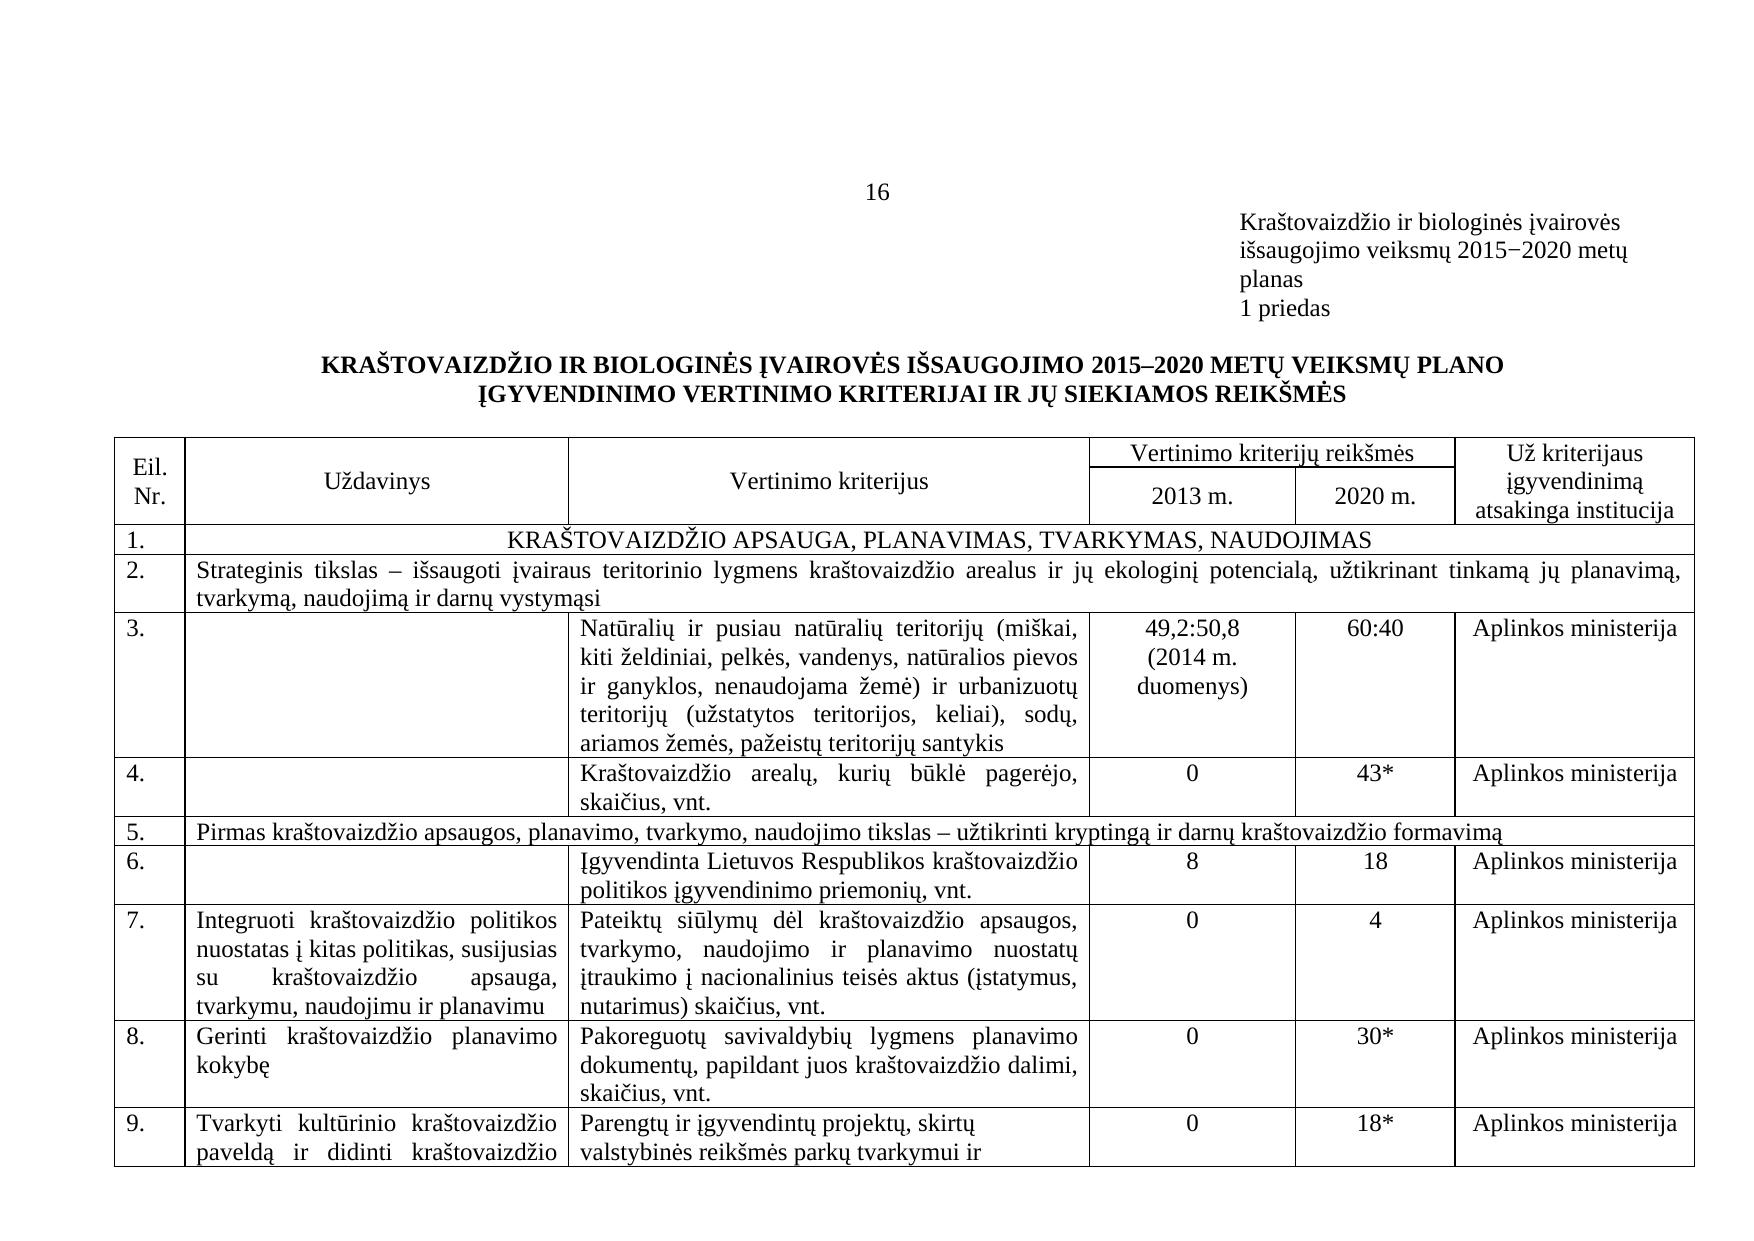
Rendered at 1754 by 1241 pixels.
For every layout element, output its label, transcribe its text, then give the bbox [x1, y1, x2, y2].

table_cell 2020 m. [1296, 468, 1454, 524]
table_cell 9. [115, 1108, 184, 1166]
table_cell 5. [115, 817, 184, 845]
table_header Vertinimo kriterijus [569, 438, 1089, 524]
table_cell Parengtų ir įgyvendintų projektų, skirtų valstybinės reikšmės parkų tvarkymui ir [569, 1108, 1089, 1166]
table_cell 0 [1090, 1021, 1295, 1107]
table_cell Pateiktų siūlymų dėl kraštovaizdžio apsaugos, tvarkymo, naudojimo ir planavimo nuostatų įtraukimo į nacionalinius teisės aktus (įstatymus, nutarimus) skaičius, vnt. [569, 905, 1089, 1020]
table_cell 43* [1296, 758, 1454, 816]
table_cell 8. [115, 1021, 184, 1107]
text Kraštovaizdžio ir biologinės įvairovės išsaugojimo veiksmų 2015−2020 metų planas [1239, 207, 1665, 293]
table_cell Kraštovaizdžio arealų, kurių būklė pagerėjo, skaičius, vnt. [569, 758, 1089, 816]
table_cell Aplinkos ministerija [1456, 758, 1694, 816]
table_cell [186, 613, 568, 757]
table_cell Pakoreguotų savivaldybių lygmens planavimo dokumentų, papildant juos kraštovaizdžio dalimi, skaičius, vnt. [569, 1021, 1089, 1107]
table_cell 0 [1090, 905, 1295, 1020]
table_cell Pirmas kraštovaizdžio apsaugos, planavimo, tvarkymo, naudojimo tikslas – užtikrinti kryptingą ir darnų kraštovaizdžio formavimą [186, 817, 1694, 845]
table_cell 49,2:50,8 (2014 m. duomenys) [1090, 613, 1295, 757]
table_cell 7. [115, 905, 184, 1020]
table_cell [186, 846, 568, 904]
table_cell KRAŠTOVAIZDŽIO APSAUGA, PLANAVIMAS, TVARKYMAS, NAUDOJIMAS [186, 525, 1694, 554]
table_cell 6. [115, 846, 184, 904]
table_cell Aplinkos ministerija [1456, 905, 1694, 1020]
table_cell Natūralių ir pusiau natūralių teritorijų (miškai, kiti želdiniai, pelkės, vandenys, natūralios pievos ir ganyklos, nenaudojama žemė) ir urbanizuotų teritorijų (užstatytos teritorijos, keliai), sodų, ariamos žemės, pažeistų teritorijų santykis [569, 613, 1089, 757]
table_cell Strateginis tikslas – išsaugoti įvairaus teritorinio lygmens kraštovaizdžio arealus ir jų ekologinį potencialą, užtikrinant tinkamą jų planavimą, tvarkymą, naudojimą ir darnų vystymąsi [186, 555, 1694, 612]
table_header Uždavinys [186, 438, 568, 524]
table_cell Aplinkos ministerija [1456, 846, 1694, 904]
table_cell Įgyvendinta Lietuvos Respublikos kraštovaizdžio politikos įgyvendinimo priemonių, vnt. [569, 846, 1089, 904]
table_header Vertinimo kriterijų reikšmės [1090, 438, 1454, 466]
table_cell Integruoti kraštovaizdžio politikos nuostatas į kitas politikas, susijusias su kraštovaizdžio apsauga, tvarkymu, naudojimu ir planavimu [186, 905, 568, 1020]
table_cell 1. [115, 525, 184, 554]
table_cell 18 [1296, 846, 1454, 904]
text 1 priedas [1239, 293, 1665, 322]
table_cell 2013 m. [1090, 468, 1295, 524]
table_cell 2. [115, 555, 184, 612]
text įgyvendinimo vertinimo kriterijai ir jų siekiamos reikšmės [159, 379, 1665, 408]
table_cell 0 [1090, 1108, 1295, 1166]
table_cell Aplinkos ministerija [1456, 613, 1694, 757]
table_cell 0 [1090, 758, 1295, 816]
table_cell 8 [1090, 846, 1295, 904]
table_cell 3. [115, 613, 184, 757]
table_cell 60:40 [1296, 613, 1454, 757]
table_cell Gerinti kraštovaizdžio planavimo kokybę [186, 1021, 568, 1107]
text KRAŠTOVAIZDŽIO IR BioLOGINĖS ĮVAIROVĖS IŠSAUGOJIMO 2015–2020 METŲ VEIKSMŲ pLANO [159, 350, 1665, 379]
table_cell Tvarkyti kultūrinio kraštovaizdžio paveldą ir didinti kraštovaizdžio [186, 1108, 568, 1166]
table_cell 4 [1296, 905, 1454, 1020]
table_cell Aplinkos ministerija [1456, 1108, 1694, 1166]
table_cell [186, 758, 568, 816]
table_cell 4. [115, 758, 184, 816]
table_cell Aplinkos ministerija [1456, 1021, 1694, 1107]
table_header Už kriterijaus įgyvendinimą atsakinga institucija [1456, 438, 1694, 524]
table_header Eil. Nr. [115, 438, 184, 524]
table_cell 30* [1296, 1021, 1454, 1107]
table_cell 18* [1296, 1108, 1454, 1166]
